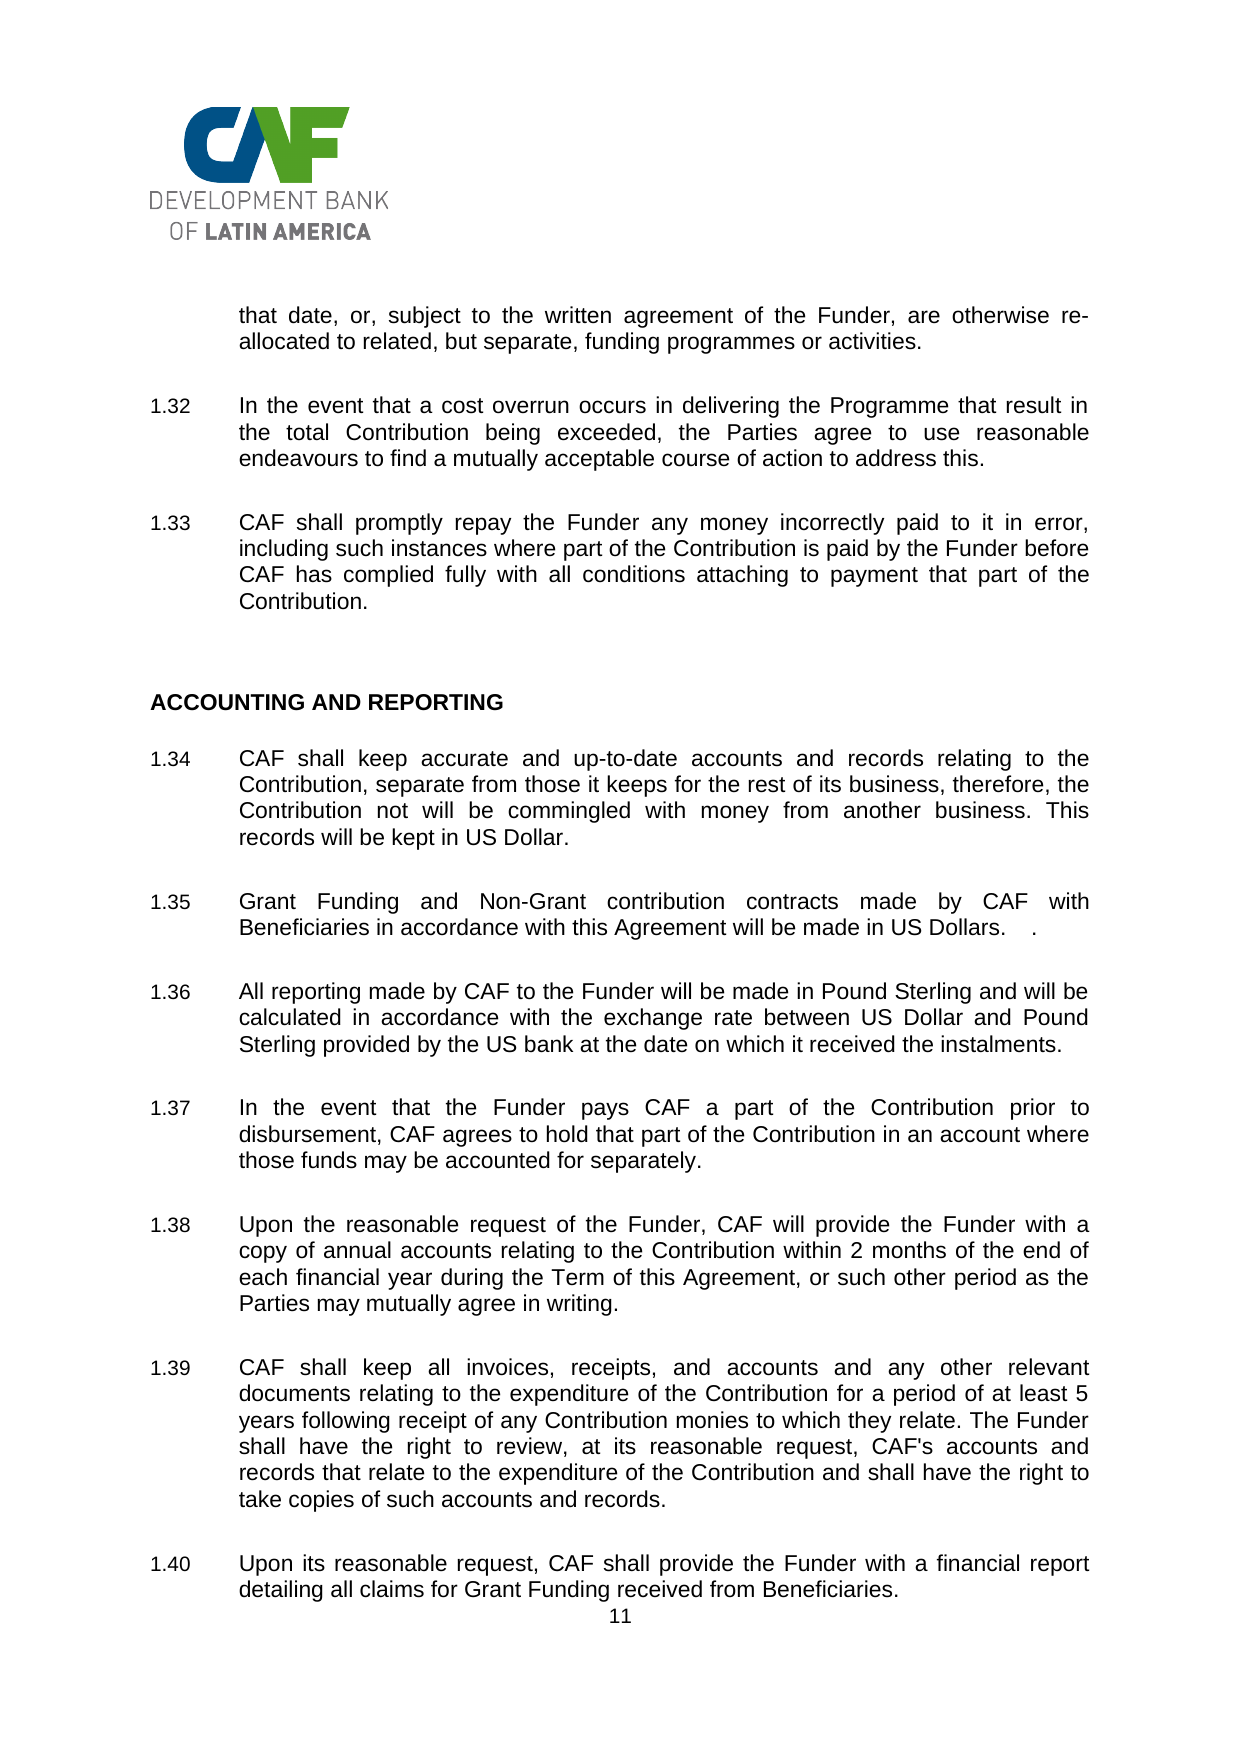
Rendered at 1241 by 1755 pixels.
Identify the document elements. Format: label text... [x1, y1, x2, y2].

list In the event that a cost overrun occurs in delivering the Programme that result in the total Contribution being exceeded, the Parties agree to use reasonable endeavours to find a mutually acceptable course of action to address this. [150, 392, 1090, 471]
list that date, or, subject to the written agreement of the Funder, are otherwise re-allocated to related, but separate, funding programmes or activities. [150, 302, 1090, 355]
list Grant Funding and Non-Grant contribution contracts made by CAF with Beneficiaries in accordance with this Agreement will be made in US Dollars. . [150, 888, 1090, 940]
list CAF shall keep all invoices, receipts, and accounts and any other relevant documents relating to the expenditure of the Contribution for a period of at least 5 years following receipt of any Contribution monies to which they relate. The Funder shall have the right to review, at its reasonable request, CAF's accounts and records that relate to the expenditure of the Contribution and shall have the right to take copies of such accounts and records. [150, 1354, 1090, 1512]
list CAF shall promptly repay the Funder any money incorrectly paid to it in error, including such instances where part of the Contribution is paid by the Funder before CAF has complied fully with all conditions attaching to payment that part of the Contribution. [150, 509, 1090, 614]
list In the event that the Funder pays CAF a part of the Contribution prior to disbursement, CAF agrees to hold that part of the Contribution in an account where those funds may be accounted for separately. [150, 1094, 1090, 1173]
list CAF shall keep accurate and up-to-date accounts and records relating to the Contribution, separate from those it keeps for the rest of its business, therefore, the Contribution not will be commingled with money from another business. This records will be kept in US Dollar. [150, 745, 1090, 850]
list All reporting made by CAF to the Funder will be made in Pound Sterling and will be calculated in accordance with the exchange rate between US Dollar and Pound Sterling provided by the US bank at the date on which it received the instalments. [150, 978, 1090, 1057]
list Upon its reasonable request, CAF shall provide the Funder with a financial report detailing all claims for Grant Funding received from Beneficiaries. [150, 1549, 1090, 1602]
list Upon the reasonable request of the Funder, CAF will provide the Funder with a copy of annual accounts relating to the Contribution within 2 months of the end of each financial year during the Term of this Agreement, or such other period as the Parties may mutually agree in writing. [150, 1211, 1090, 1316]
subtitle ACCOUNTING AND REPORTING [150, 689, 1090, 716]
